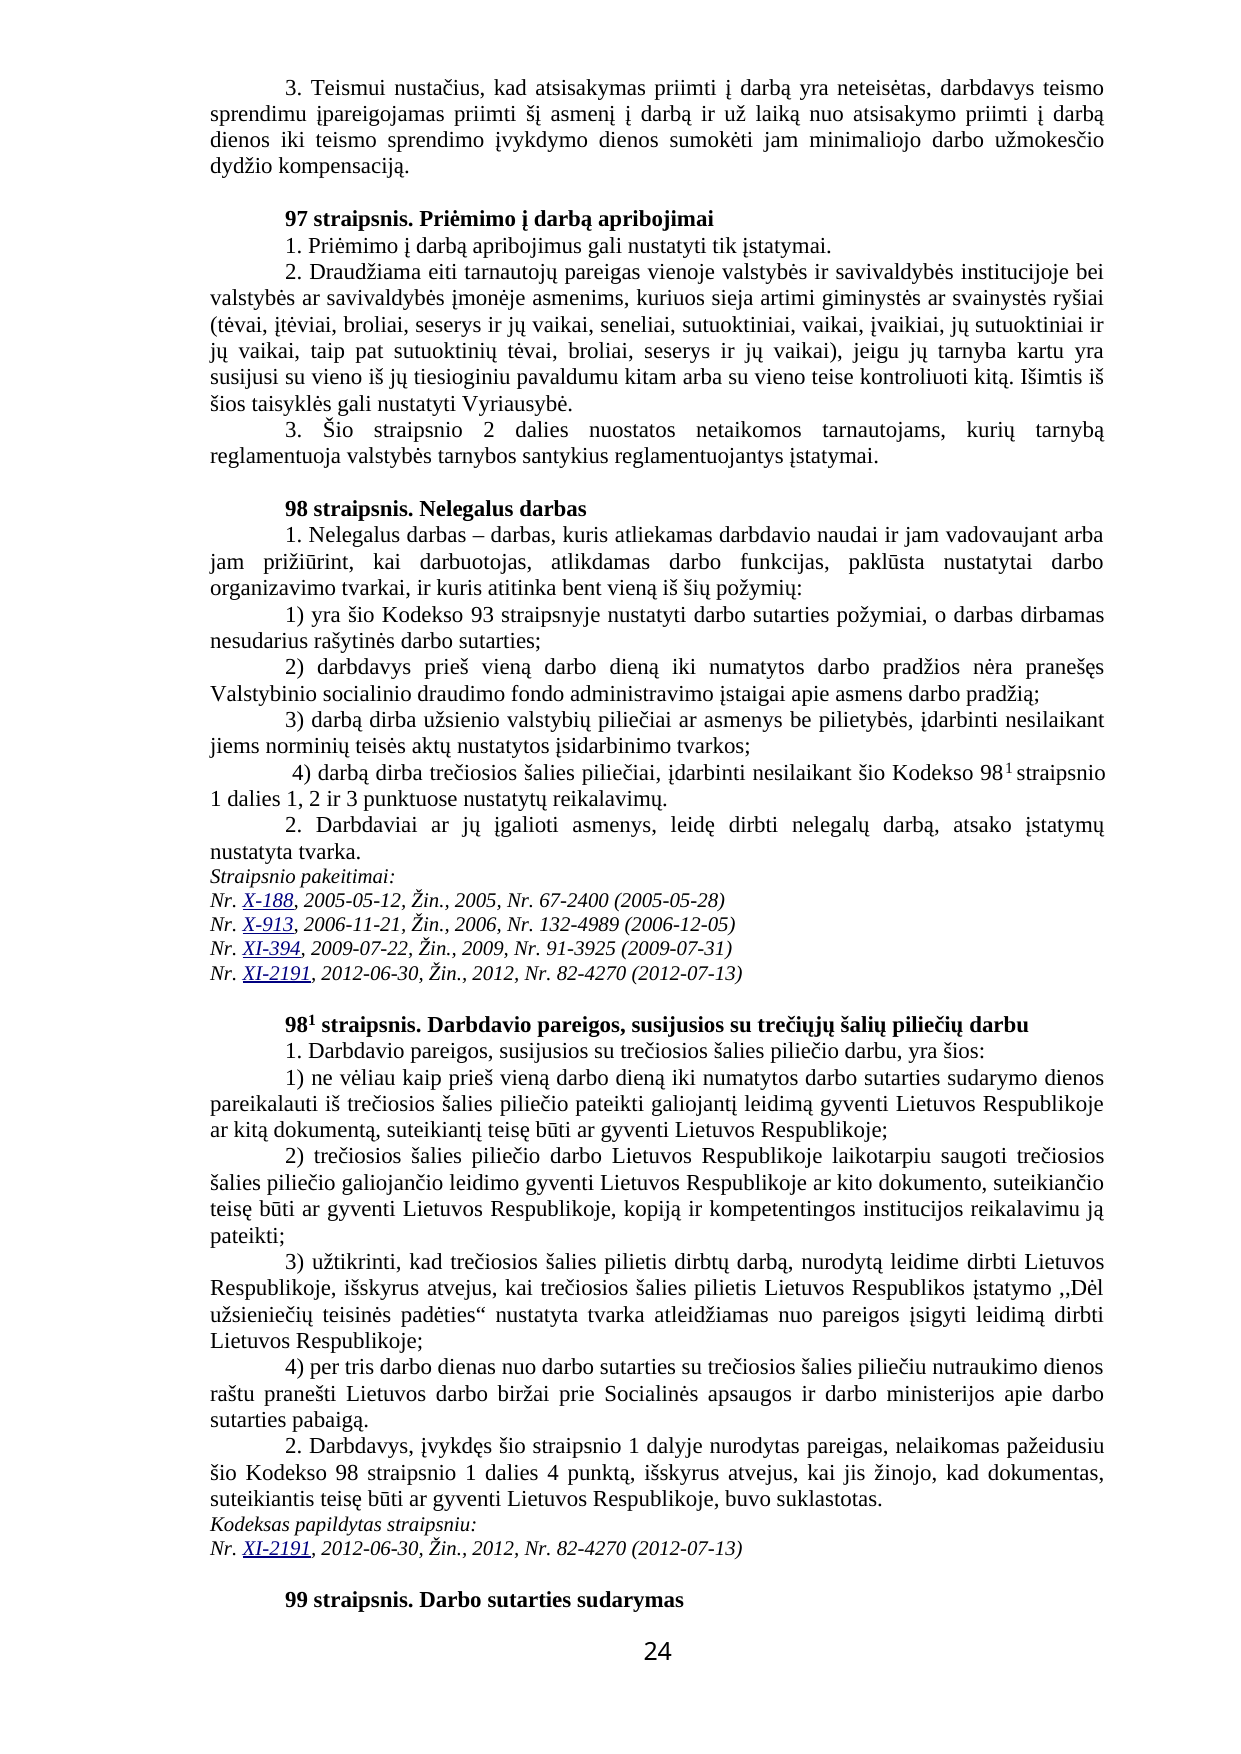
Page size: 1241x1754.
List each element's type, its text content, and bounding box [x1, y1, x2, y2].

text Kodeksas papildytas straipsniu: [210, 1512, 1106, 1536]
text 3. Šio straipsnio 2 dalies nuostatos netaikomos tarnautojams, kurių tarnybą reglamentuoja valstybės tarnybos santykius reglamentuojantys įstatymai. [210, 416, 1106, 469]
text 1. Darbdavio pareigos, susijusios su trečiosios šalies piliečio darbu, yra šios: [210, 1037, 1106, 1063]
text 3) darbą dirba užsienio valstybių piliečiai ar asmenys be pilietybės, įdarbinti nesilaikant jiems norminių teisės aktų nustatytos įsidarbinimo tvarkos; [210, 706, 1106, 759]
text 1. Priėmimo į darbą apribojimus gali nustatyti tik įstatymai. [210, 232, 1106, 258]
text 2. Draudžiama eiti tarnautojų pareigas vienoje valstybės ir savivaldybės institucijoje bei valstybės ar savivaldybės įmonėje asmenims, kuriuos sieja artimi giminystės ar svainystės ryšiai (tėvai, įtėviai, broliai, seserys ir jų vaikai, seneliai, sutuoktiniai, vaikai, įvaikiai, jų sutuoktiniai ir jų vaikai, taip pat sutuoktinių tėvai, broliai, seserys ir jų vaikai), jeigu jų tarnyba kartu yra susijusi su vieno iš jų tiesioginiu pavaldumu kitam arba su vieno teise kontroliuoti kitą. Išimtis iš šios taisyklės gali nustatyti Vyriausybė. [210, 258, 1106, 416]
text 1) yra šio Kodekso 93 straipsnyje nustatyti darbo sutarties požymiai, o darbas dirbamas nesudarius rašytinės darbo sutarties; [210, 601, 1106, 653]
text Nr. X-188, 2005-05-12, Žin., 2005, Nr. 67-2400 (2005-05-28) [210, 888, 1106, 912]
text 4) darbą dirba trečiosios šalies piliečiai, įdarbinti nesilaikant šio Kodekso 981 straipsnio 1 dalies 1, 2 ir 3 punktuose nustatytų reikalavimų. [210, 759, 1106, 811]
text Nr. X-913, 2006-11-21, Žin., 2006, Nr. 132-4989 (2006-12-05) [210, 912, 1106, 936]
text 2. Darbdaviai ar jų įgalioti asmenys, leidę dirbti nelegalų darbą, atsako įstatymų nustatyta tvarka. [210, 811, 1106, 864]
text 3. Teismui nustačius, kad atsisakymas priimti į darbą yra neteisėtas, darbdavys teismo sprendimu įpareigojamas priimti šį asmenį į darbą ir už laiką nuo atsisakymo priimti į darbą dienos iki teismo sprendimo įvykdymo dienos sumokėti jam minimaliojo darbo užmokesčio dydžio kompensaciją. [210, 73, 1106, 179]
text 2) darbdavys prieš vieną darbo dieną iki numatytos darbo pradžios nėra pranešęs Valstybinio socialinio draudimo fondo administravimo įstaigai apie asmens darbo pradžią; [210, 653, 1106, 706]
text 981 straipsnis. Darbdavio pareigos, susijusios su trečiųjų šalių piliečių darbu [210, 1011, 1106, 1037]
text 3) užtikrinti, kad trečiosios šalies pilietis dirbtų darbą, nurodytą leidime dirbti Lietuvos Respublikoje, išskyrus atvejus, kai trečiosios šalies pilietis Lietuvos Respublikos įstatymo ,,Dėl užsieniečių teisinės padėties“ nustatyta tvarka atleidžiamas nuo pareigos įsigyti leidimą dirbti Lietuvos Respublikoje; [210, 1248, 1106, 1353]
text 4) per tris darbo dienas nuo darbo sutarties su trečiosios šalies piliečiu nutraukimo dienos raštu pranešti Lietuvos darbo biržai prie Socialinės apsaugos ir darbo ministerijos apie darbo sutarties pabaigą. [210, 1353, 1106, 1432]
text 97 straipsnis. Priėmimo į darbą apribojimai [210, 205, 1106, 232]
text 2. Darbdavys, įvykdęs šio straipsnio 1 dalyje nurodytas pareigas, nelaikomas pažeidusiu šio Kodekso 98 straipsnio 1 dalies 4 punktą, išskyrus atvejus, kai jis žinojo, kad dokumentas, suteikiantis teisę būti ar gyventi Lietuvos Respublikoje, buvo suklastotas. [210, 1432, 1106, 1512]
text 1. Nelegalus darbas – darbas, kuris atliekamas darbdavio naudai ir jam vadovaujant arba jam prižiūrint, kai darbuotojas, atlikdamas darbo funkcijas, paklūsta nustatytai darbo organizavimo tvarkai, ir kuris atitinka bent vieną iš šių požymių: [210, 522, 1106, 601]
text Nr. XI-394, 2009-07-22, Žin., 2009, Nr. 91-3925 (2009-07-31) [210, 936, 1106, 960]
text 98 straipsnis. Nelegalus darbas [210, 495, 1106, 522]
text 1) ne vėliau kaip prieš vieną darbo dieną iki numatytos darbo sutarties sudarymo dienos pareikalauti iš trečiosios šalies piliečio pateikti galiojantį leidimą gyventi Lietuvos Respublikoje ar kitą dokumentą, suteikiantį teisę būti ar gyventi Lietuvos Respublikoje; [210, 1063, 1106, 1143]
text 2) trečiosios šalies piliečio darbo Lietuvos Respublikoje laikotarpiu saugoti trečiosios šalies piliečio galiojančio leidimo gyventi Lietuvos Respublikoje ar kito dokumento, suteikiančio teisę būti ar gyventi Lietuvos Respublikoje, kopiją ir kompetentingos institucijos reikalavimu ją pateikti; [210, 1143, 1106, 1248]
text Nr. XI-2191, 2012-06-30, Žin., 2012, Nr. 82-4270 (2012-07-13) [210, 1536, 1106, 1560]
text Straipsnio pakeitimai: [210, 864, 1106, 888]
text 99 straipsnis. Darbo sutarties sudarymas [210, 1586, 1106, 1612]
text Nr. XI-2191, 2012-06-30, Žin., 2012, Nr. 82-4270 (2012-07-13) [210, 960, 1106, 984]
